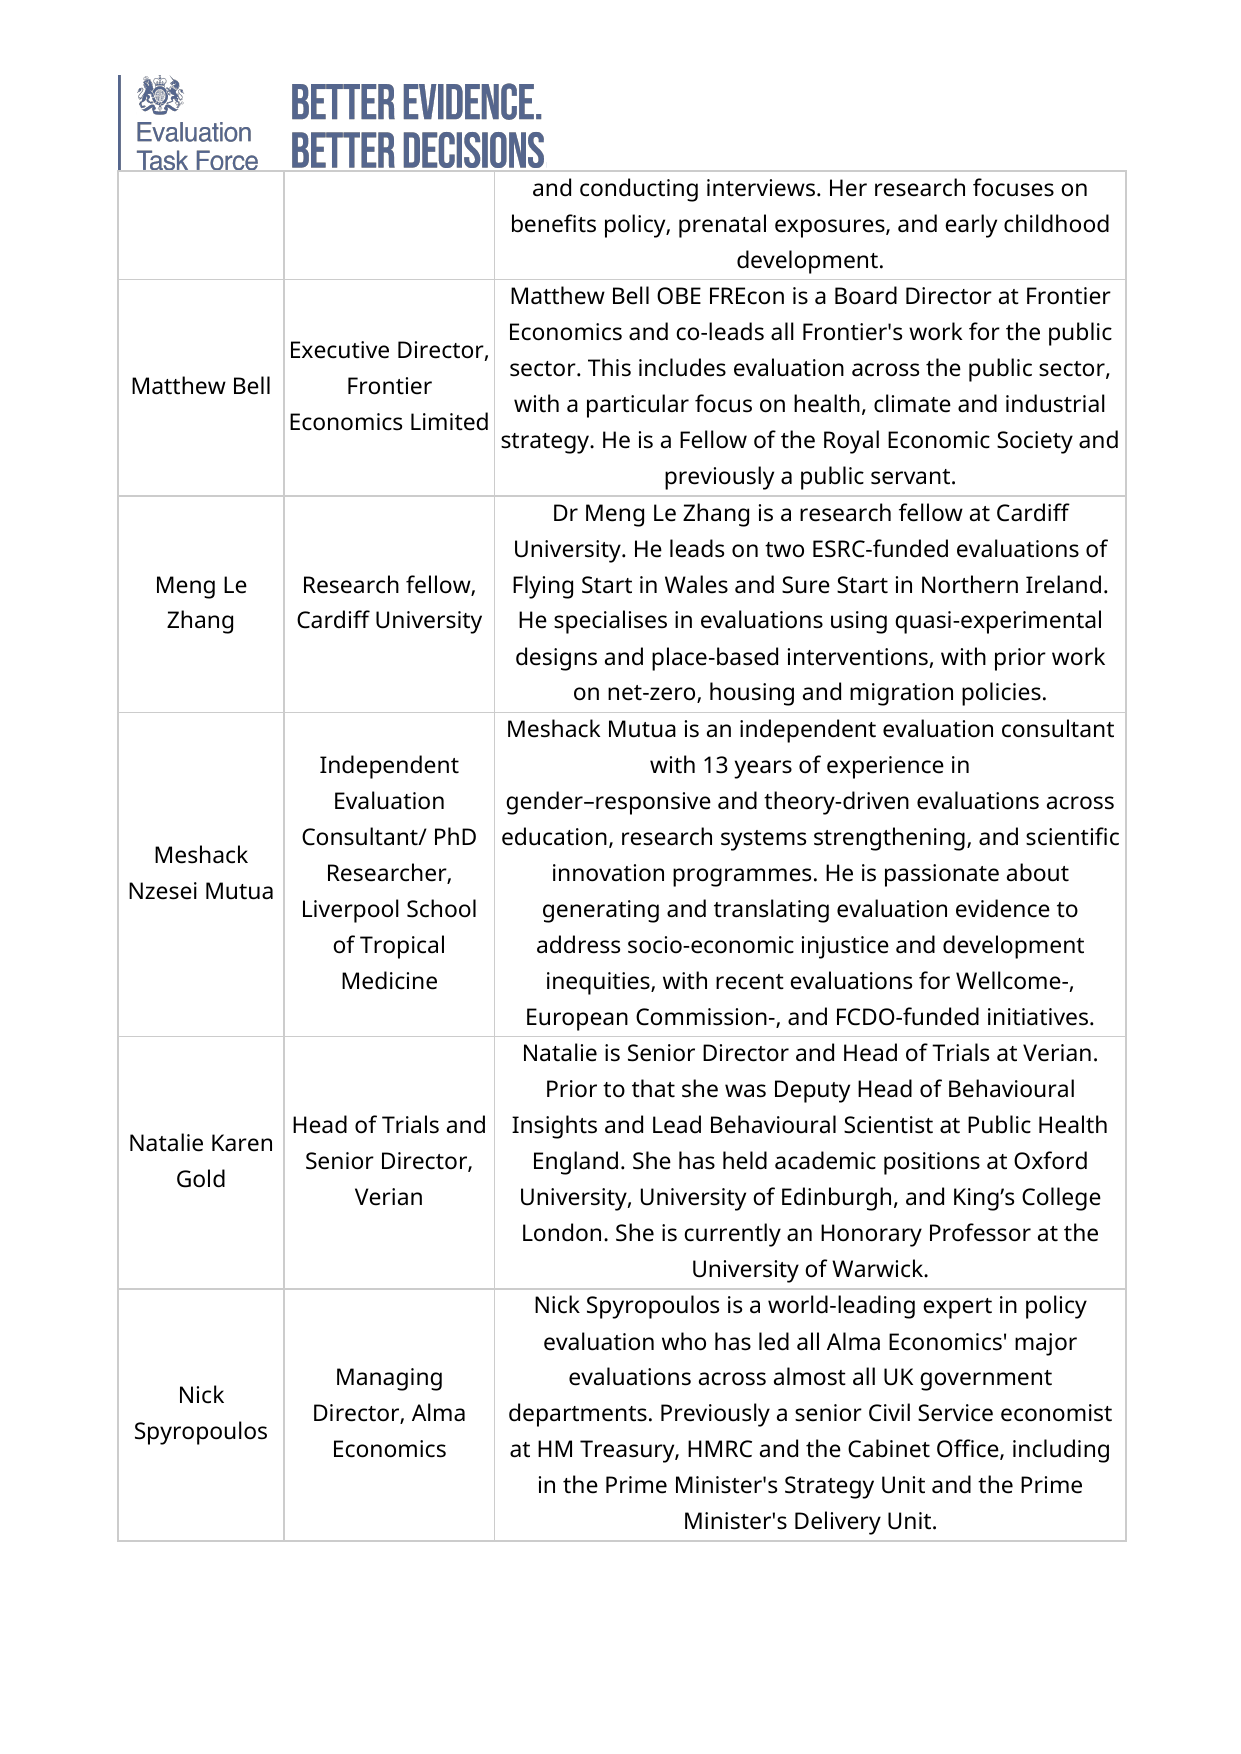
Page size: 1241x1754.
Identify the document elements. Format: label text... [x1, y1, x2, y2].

table_cell Matthew Bell OBE FREcon is a Board Director at Frontier Economics and co-leads all Frontier's work for the public sector. This includes evaluation across the public sector, with a particular focus on health, climate and industrial strategy. He is a Fellow of the Royal Economic Society and previously a public servant. [495, 280, 1125, 495]
table_cell Meshack Nzesei Mutua [119, 713, 283, 1036]
table_cell Independent Evaluation Consultant/ PhD Researcher, Liverpool School of Tropical Medicine [285, 713, 494, 1036]
table_cell Research fellow, Cardiff University [285, 497, 494, 711]
table_cell Executive Director, Frontier Economics Limited [285, 280, 494, 495]
table_cell Dr Meng Le Zhang is a research fellow at Cardiff University. He leads on two ESRC-funded evaluations of Flying Start in Wales and Sure Start in Northern Ireland. He specialises in evaluations using quasi‑experimental designs and place‑based interventions, with prior work on net-zero, housing and migration policies. [495, 497, 1125, 711]
table_cell Managing Director, Alma Economics [285, 1290, 494, 1540]
table_cell [119, 172, 283, 279]
table_cell Matthew Bell [119, 280, 283, 495]
table_cell Natalie Karen Gold [119, 1037, 283, 1288]
table_cell [285, 172, 494, 279]
table_cell Natalie is Senior Director and Head of Trials at Verian. Prior to that she was Deputy Head of Behavioural Insights and Lead Behavioural Scientist at Public Health England. She has held academic positions at Oxford University, University of Edinburgh, and King’s College London. She is currently an Honorary Professor at the University of Warwick. [495, 1037, 1125, 1288]
table_cell Nick Spyropoulos is a world-leading expert in policy evaluation who has led all Alma Economics' major evaluations across almost all UK government departments. Previously a senior Civil Service economist at HM Treasury, HMRC and the Cabinet Office, including in the Prime Minister's Strategy Unit and the Prime Minister's Delivery Unit. [495, 1290, 1125, 1540]
table_cell Head of Trials and Senior Director, Verian [285, 1037, 494, 1288]
table_cell Meshack Mutua is an independent evaluation consultant with 13 years of experience in gender–responsive and theory-driven evaluations across education, research systems strengthening, and scientific innovation programmes. He is passionate about generating and translating evaluation evidence to address socio-economic injustice and development inequities, with recent evaluations for Wellcome-, European Commission-, and FCDO-funded initiatives. [495, 713, 1125, 1036]
table_cell and conducting interviews. Her research focuses on benefits policy, prenatal exposures, and early childhood development. [495, 172, 1125, 279]
table_cell Nick Spyropoulos [119, 1290, 283, 1540]
table_cell Meng Le Zhang [119, 497, 283, 711]
